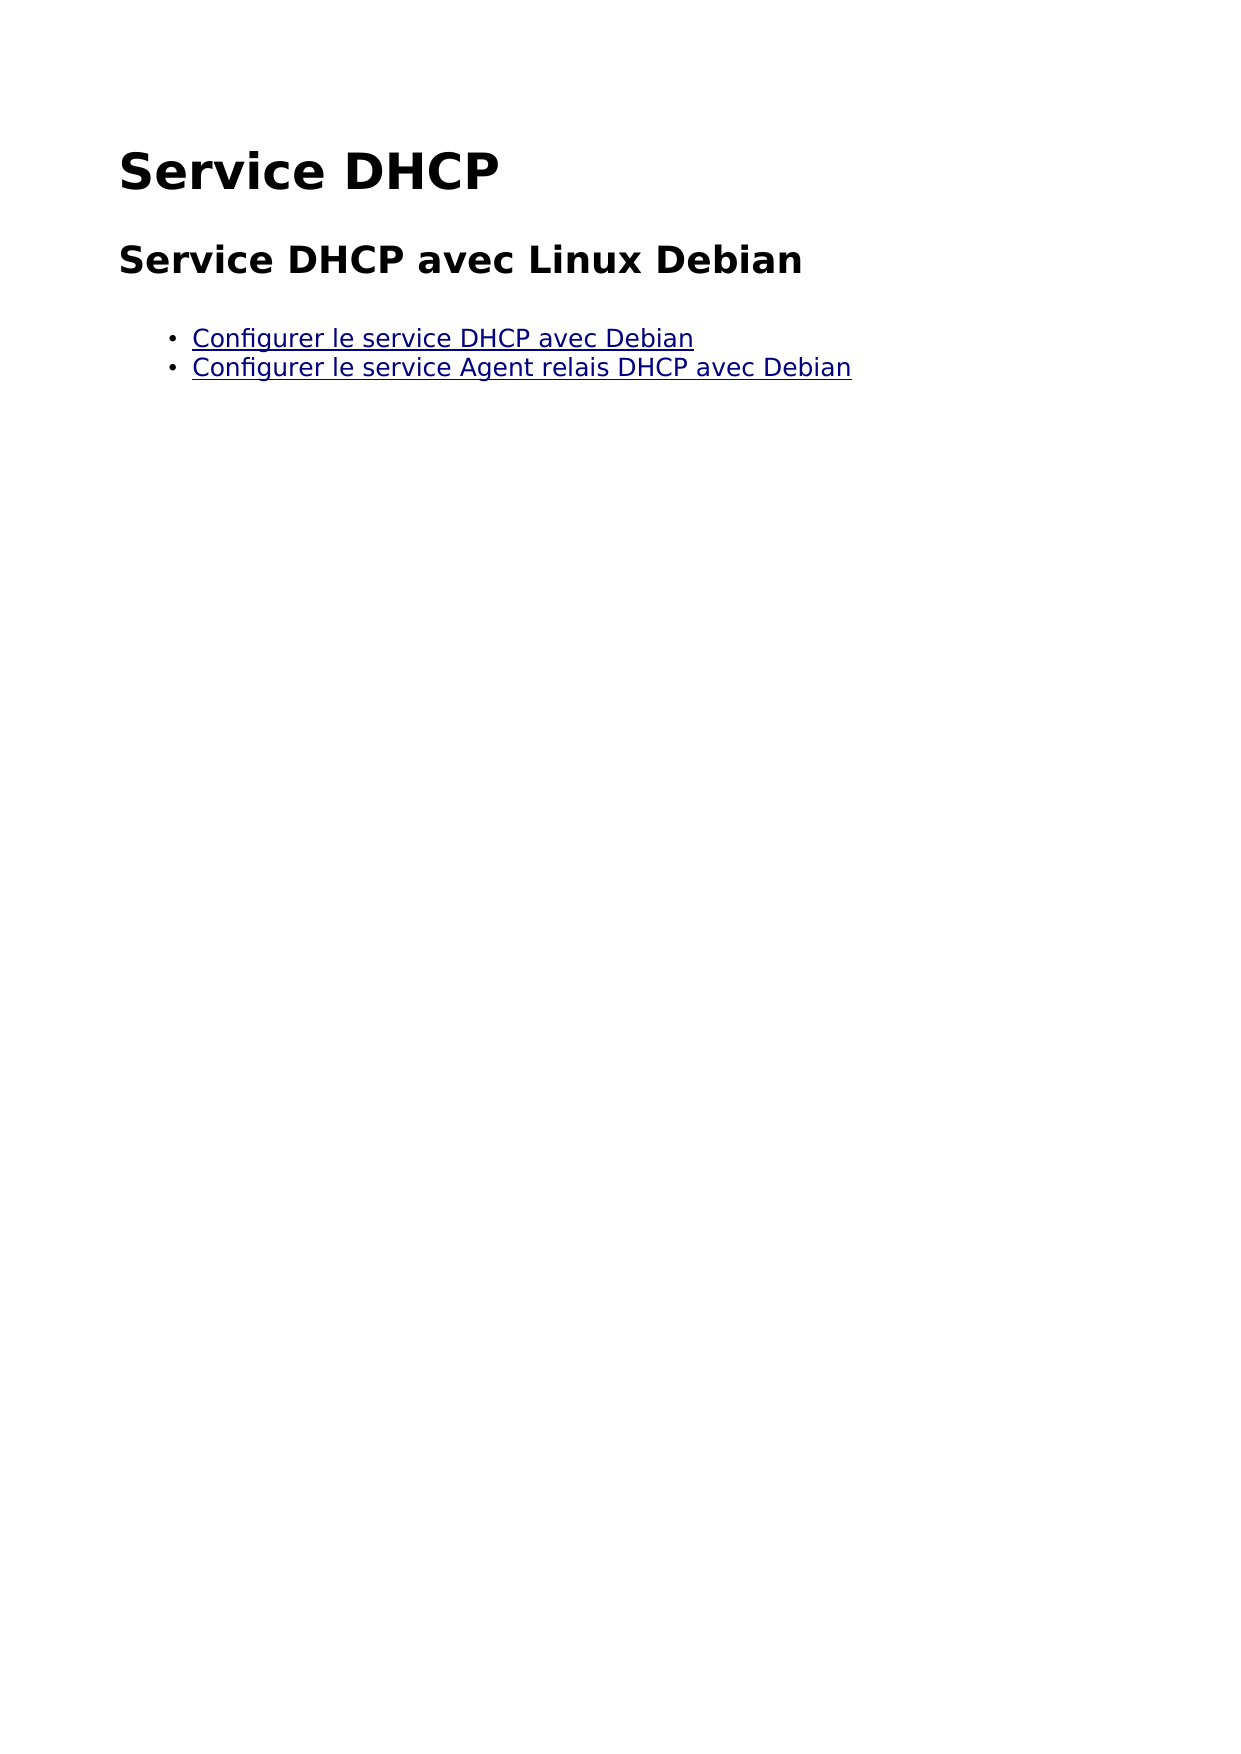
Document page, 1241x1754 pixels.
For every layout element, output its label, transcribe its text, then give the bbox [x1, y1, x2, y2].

list Configurer le service Agent relais DHCP avec Debian [177, 354, 1122, 383]
subtitle Service DHCP avec Linux Debian [118, 239, 1122, 282]
subtitle Service DHCP [118, 143, 1122, 201]
list Configurer le service DHCP avec Debian [177, 324, 1122, 354]
